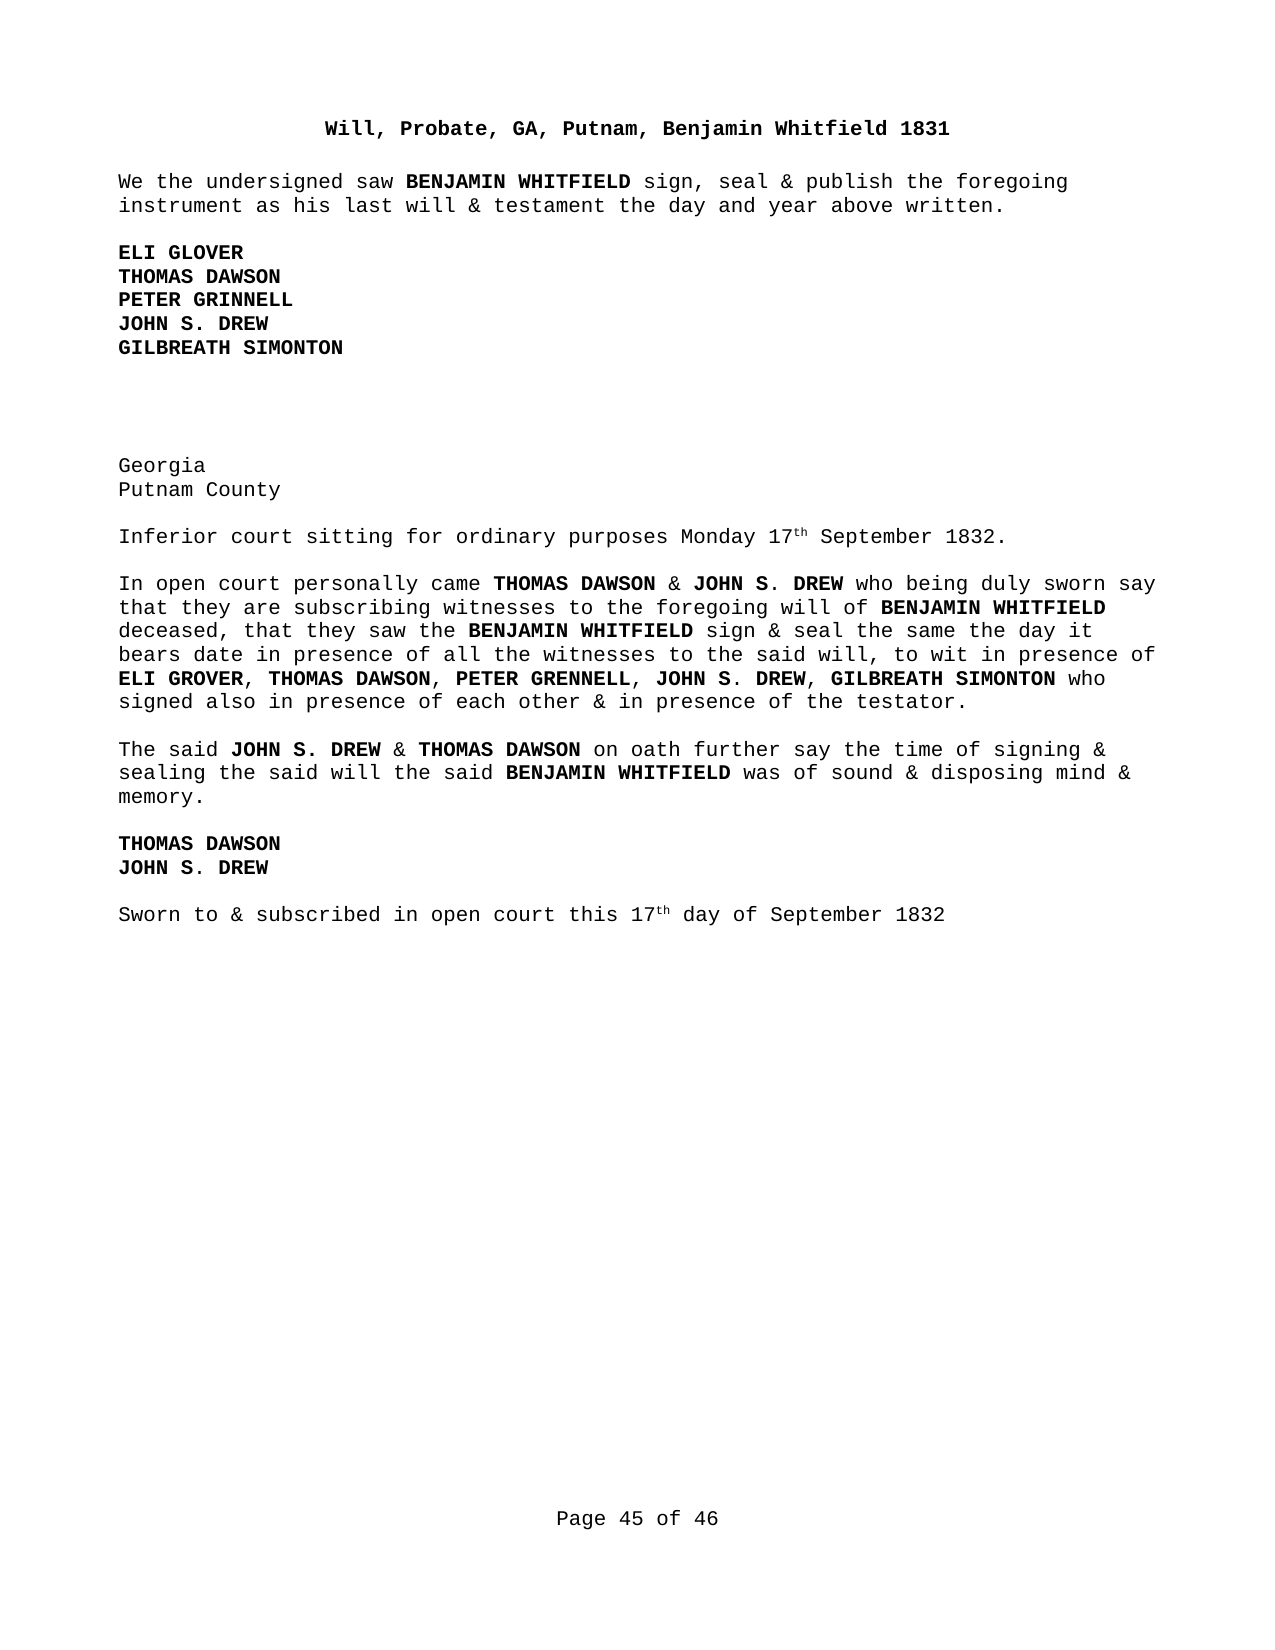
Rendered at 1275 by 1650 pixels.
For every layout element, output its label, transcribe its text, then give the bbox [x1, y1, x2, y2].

text The said John S. Drew & Thomas Dawson on oath further say the time of signing & sealing the said will the said Benjamin Whitfield was of sound & disposing mind & memory. [118, 739, 1157, 810]
text In open court personally came Thomas Dawson & John S. Drew who being duly sworn say that they are subscribing witnesses to the foregoing will of Benjamin Whitfield deceased, that they saw the Benjamin Whitfield sign & seal the same the day it bears date in presence of all the witnesses to the said will, to wit in presence of Eli Grover, Thomas Dawson, Peter Grennell, John S. Drew, Gilbreath Simonton who signed also in presence of each other & in presence of the testator. [118, 573, 1157, 715]
text John S. Drew [118, 857, 1157, 881]
text Peter Grinnell [118, 289, 1157, 313]
text Putnam County [118, 479, 1157, 502]
text Gilbreath Simonton [118, 337, 1157, 360]
text Eli Glover [118, 242, 1157, 266]
text Inferior court sitting for ordinary purposes Monday 17th September 1832. [118, 526, 1157, 549]
text Sworn to & subscribed in open court this 17th day of September 1832 [118, 904, 1157, 928]
text We the undersigned saw Benjamin Whitfield sign, seal & publish the foregoing instrument as his last will & testament the day and year above written. [118, 171, 1157, 218]
text Georgia [118, 455, 1157, 479]
text Thomas Dawson [118, 266, 1157, 289]
text Thomas Dawson [118, 833, 1157, 857]
text John S. Drew [118, 313, 1157, 337]
